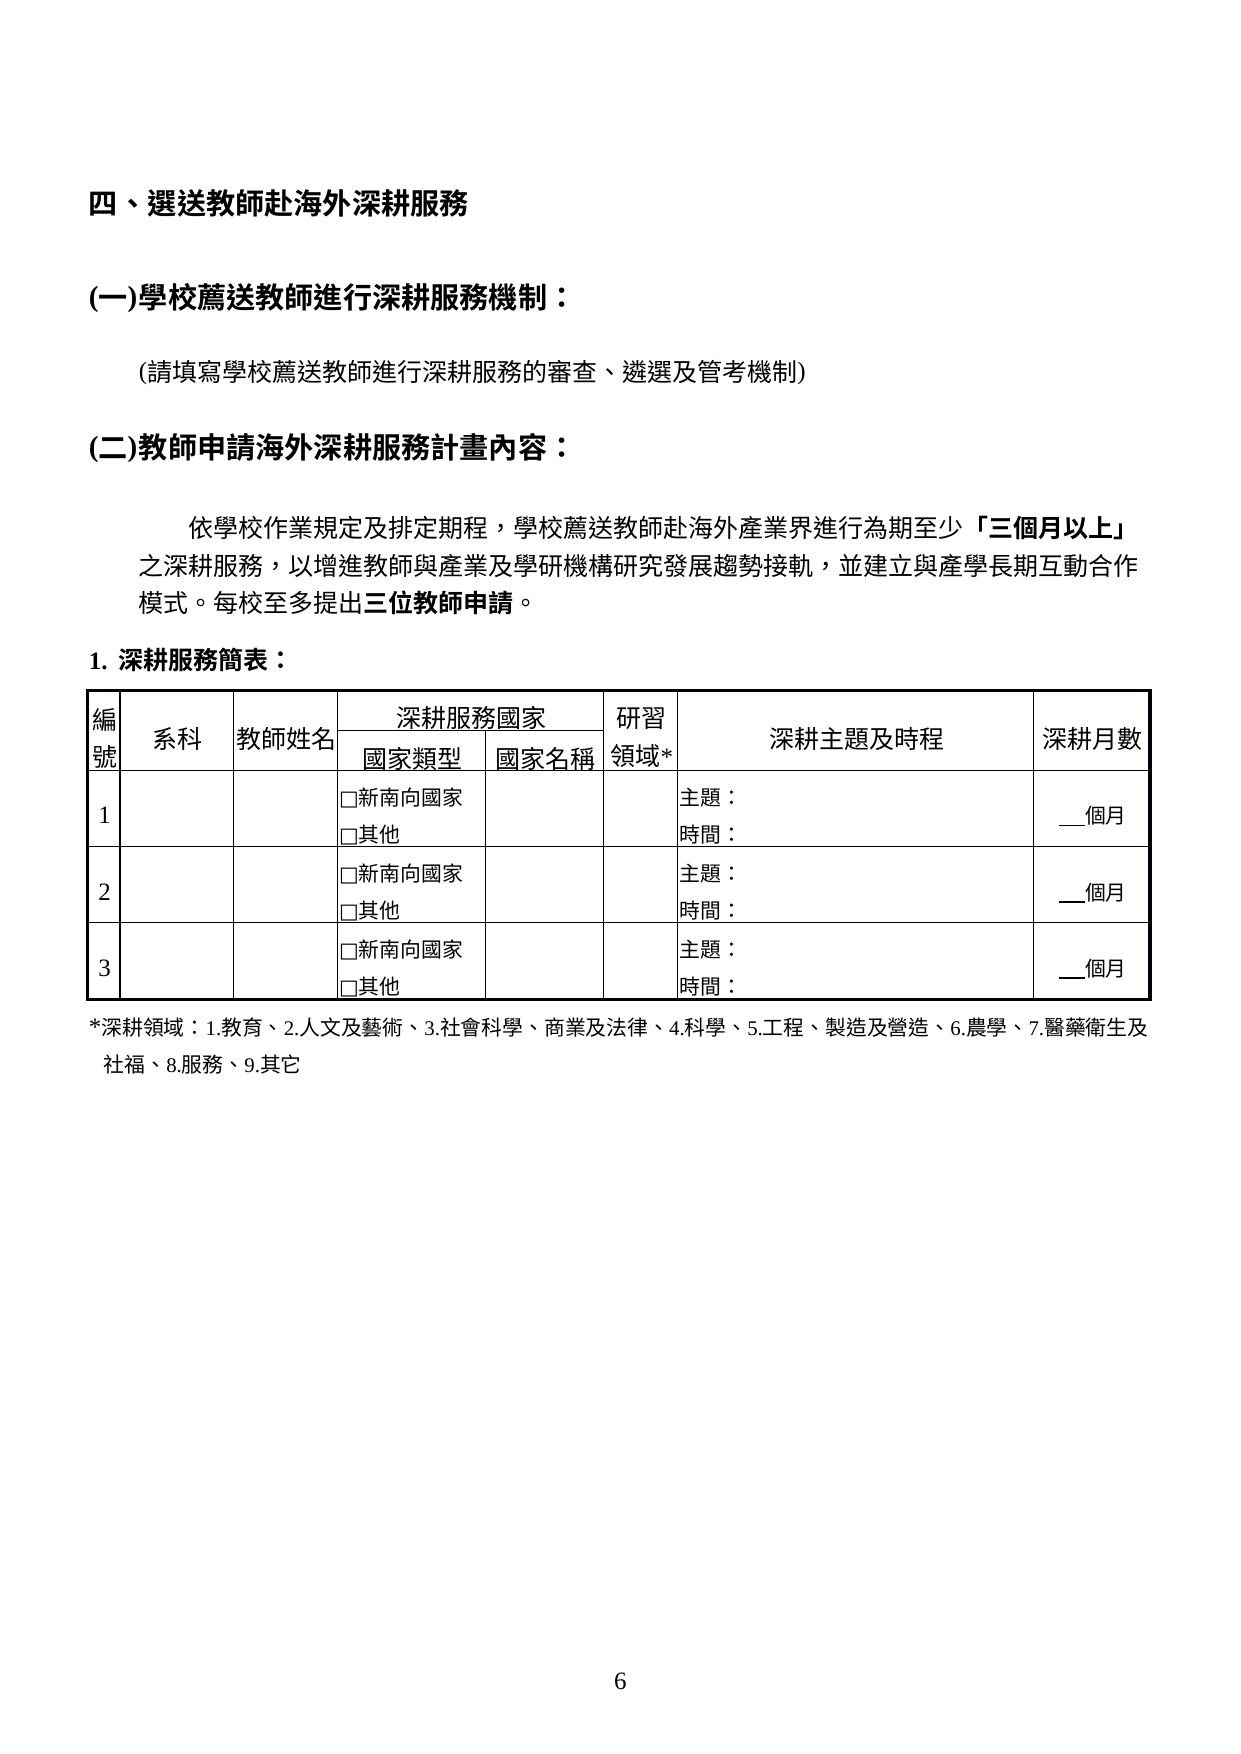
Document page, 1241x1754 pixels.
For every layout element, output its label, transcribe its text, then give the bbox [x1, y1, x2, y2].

list (請填寫學校薦送教師進行深耕服務的審查、遴選及管考機制) [139, 352, 1152, 389]
table_cell [121, 847, 233, 922]
table_cell [234, 847, 337, 922]
list 深耕服務簡表： [89, 633, 1152, 671]
table_header 編號 [89, 692, 119, 770]
table_cell 3 [89, 923, 119, 998]
table_cell [486, 847, 603, 922]
table_cell [121, 771, 233, 846]
table_cell 主題： 時間： [678, 847, 1033, 922]
table_header 深耕服務國家 [338, 692, 603, 729]
table_cell 2 [89, 847, 119, 922]
list 選送教師赴海外深耕服務 [89, 164, 1152, 239]
table_cell 1 [89, 771, 119, 846]
table_cell 國家名稱 [486, 731, 603, 770]
table_cell [121, 923, 233, 998]
table_header 研習領域* [604, 692, 677, 770]
table_cell □新南向國家 □其他 [338, 847, 485, 922]
table_header 教師姓名 [234, 692, 337, 770]
table_cell [604, 847, 677, 922]
table_cell [604, 923, 677, 998]
text 依學校作業規定及排定期程，學校薦送教師赴海外產業界進行為期至少「三個月以上」之深耕服務，以增進教師與產業及學研機構研究發展趨勢接軌，並建立與產學長期互動合作模式。每校至多提出三位教師申請。 [139, 502, 1152, 614]
table_cell 國家類型 [338, 731, 485, 770]
table_cell 個月 [1034, 923, 1148, 998]
table_cell [486, 771, 603, 846]
table_cell [234, 923, 337, 998]
table_header 深耕主題及時程 [678, 692, 1033, 770]
list 教師申請海外深耕服務計畫內容： [89, 408, 1152, 483]
table_cell □新南向國家 □其他 [338, 923, 485, 998]
table_cell [604, 771, 677, 846]
list 學校薦送教師進行深耕服務機制： [89, 258, 1152, 333]
table_cell [234, 771, 337, 846]
table_header 深耕月數 [1034, 692, 1148, 770]
table_cell 主題： 時間： [678, 771, 1033, 846]
table_cell 個月 [1034, 847, 1148, 922]
table_cell 個月 [1034, 771, 1148, 846]
subtitle *深耕領域：1.教育、2.人文及藝術、3.社會科學、商業及法律、4.科學、5.工程、製造及營造、6.農學、7.醫藥衛生及社福、8.服務、9.其它 [89, 1001, 1152, 1076]
table_cell □新南向國家 □其他 [338, 771, 485, 846]
table_cell 主題： 時間： [678, 923, 1033, 998]
table_cell [486, 923, 603, 998]
table_header 系科 [121, 692, 233, 770]
